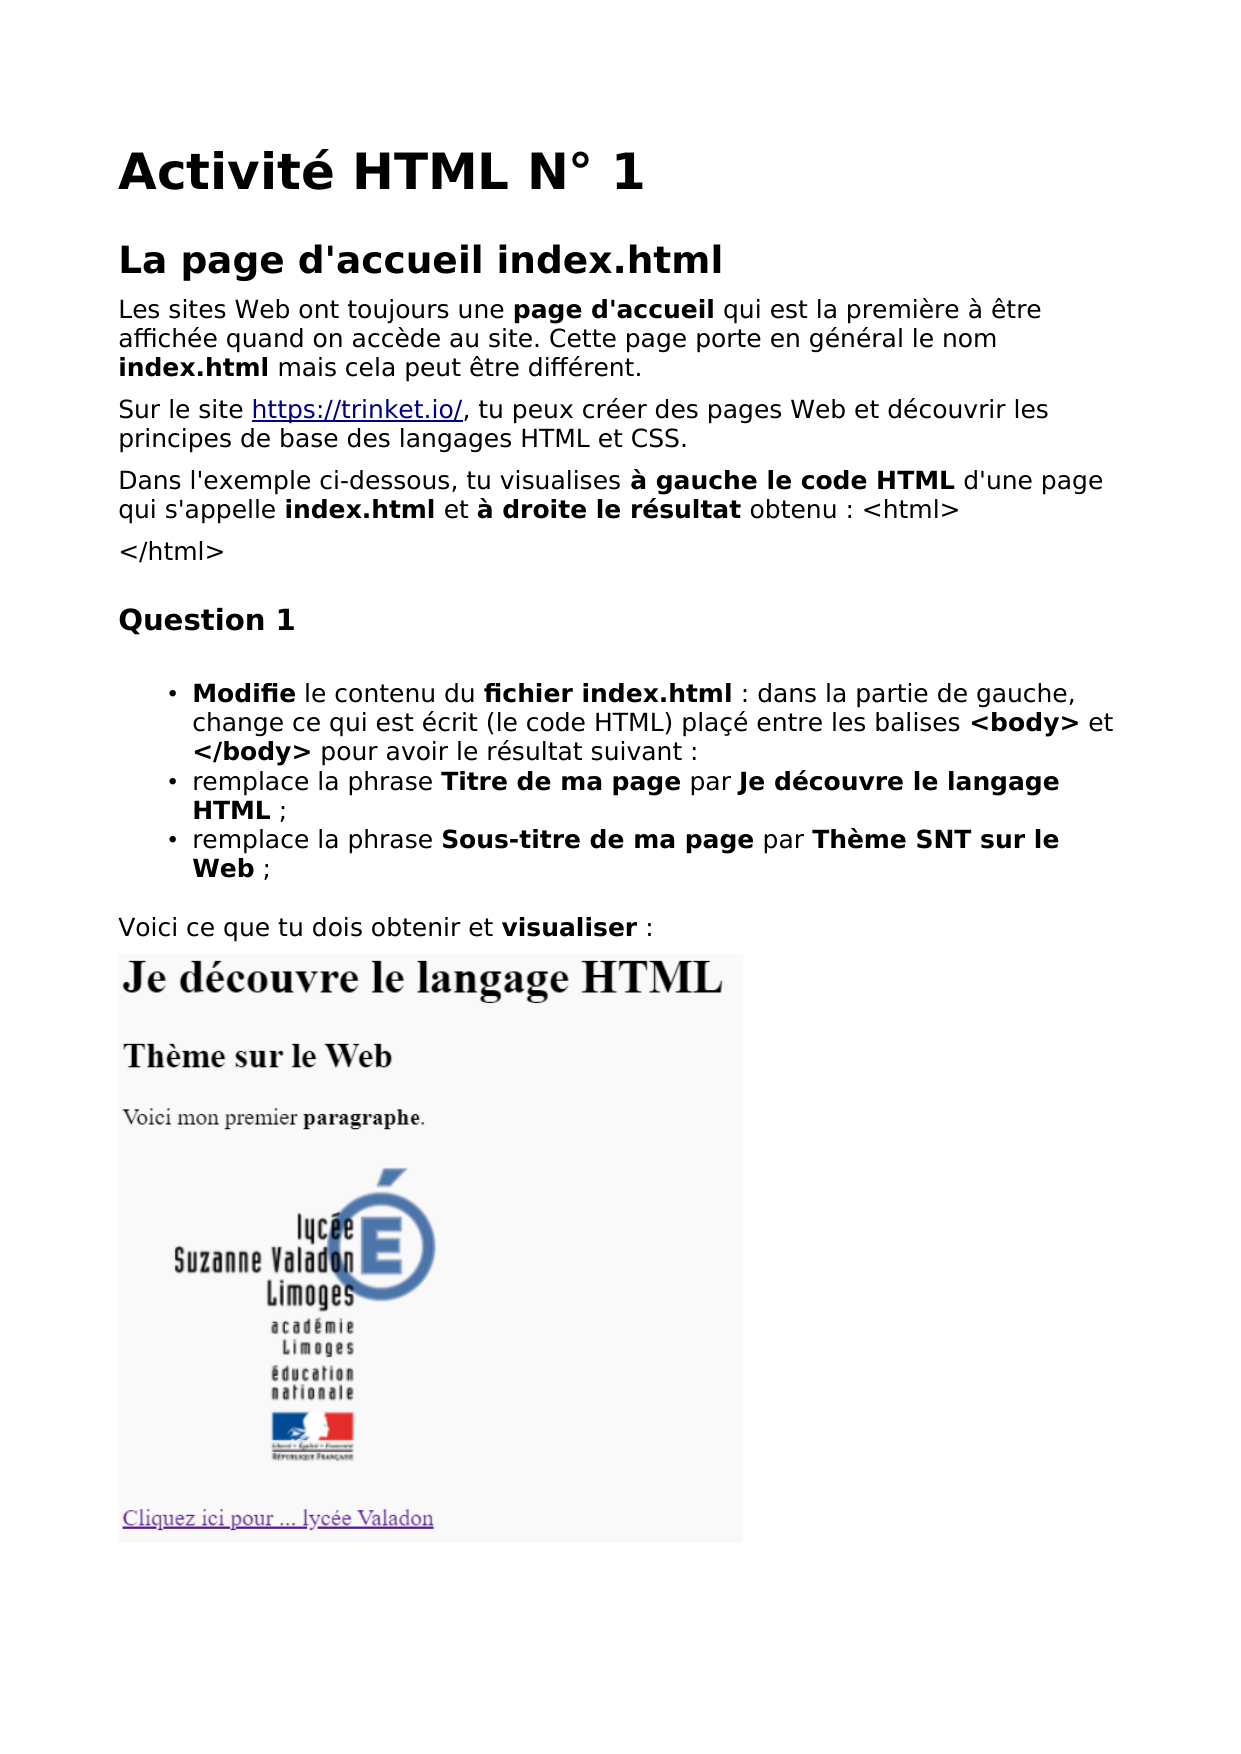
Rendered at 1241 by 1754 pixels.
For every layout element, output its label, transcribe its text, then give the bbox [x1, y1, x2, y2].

subtitle La page d'accueil index.html [118, 239, 1122, 282]
list remplace la phrase Sous-titre de ma page par Thème SNT sur le Web ; [177, 825, 1122, 883]
list Modifie le contenu du fichier index.html : dans la partie de gauche, change ce qui est écrit (le code HTML) plaçé entre les balises <body> et </body> pour avoir le résultat suivant : [177, 679, 1122, 767]
text Dans l'exemple ci-dessous, tu visualises à gauche le code HTML d'une page qui s'appelle index.html et à droite le résultat obtenu : <html> [118, 466, 1122, 524]
text </html> [118, 537, 1122, 566]
text Sur le site https://trinket.io/, tu peux créer des pages Web et découvrir les principes de base des langages HTML et CSS. [118, 395, 1122, 453]
list remplace la phrase Titre de ma page par Je découvre le langage HTML ; [177, 767, 1122, 825]
subtitle Question 1 [118, 603, 1122, 637]
text Les sites Web ont toujours une page d'accueil qui est la première à être affichée quand on accède au site. Cette page porte en général le nom index.html mais cela peut être différent. [118, 295, 1122, 382]
picture [118, 954, 744, 1543]
text Voici ce que tu dois obtenir et visualiser : [118, 913, 1122, 942]
subtitle Activité HTML N° 1 [118, 143, 1122, 201]
